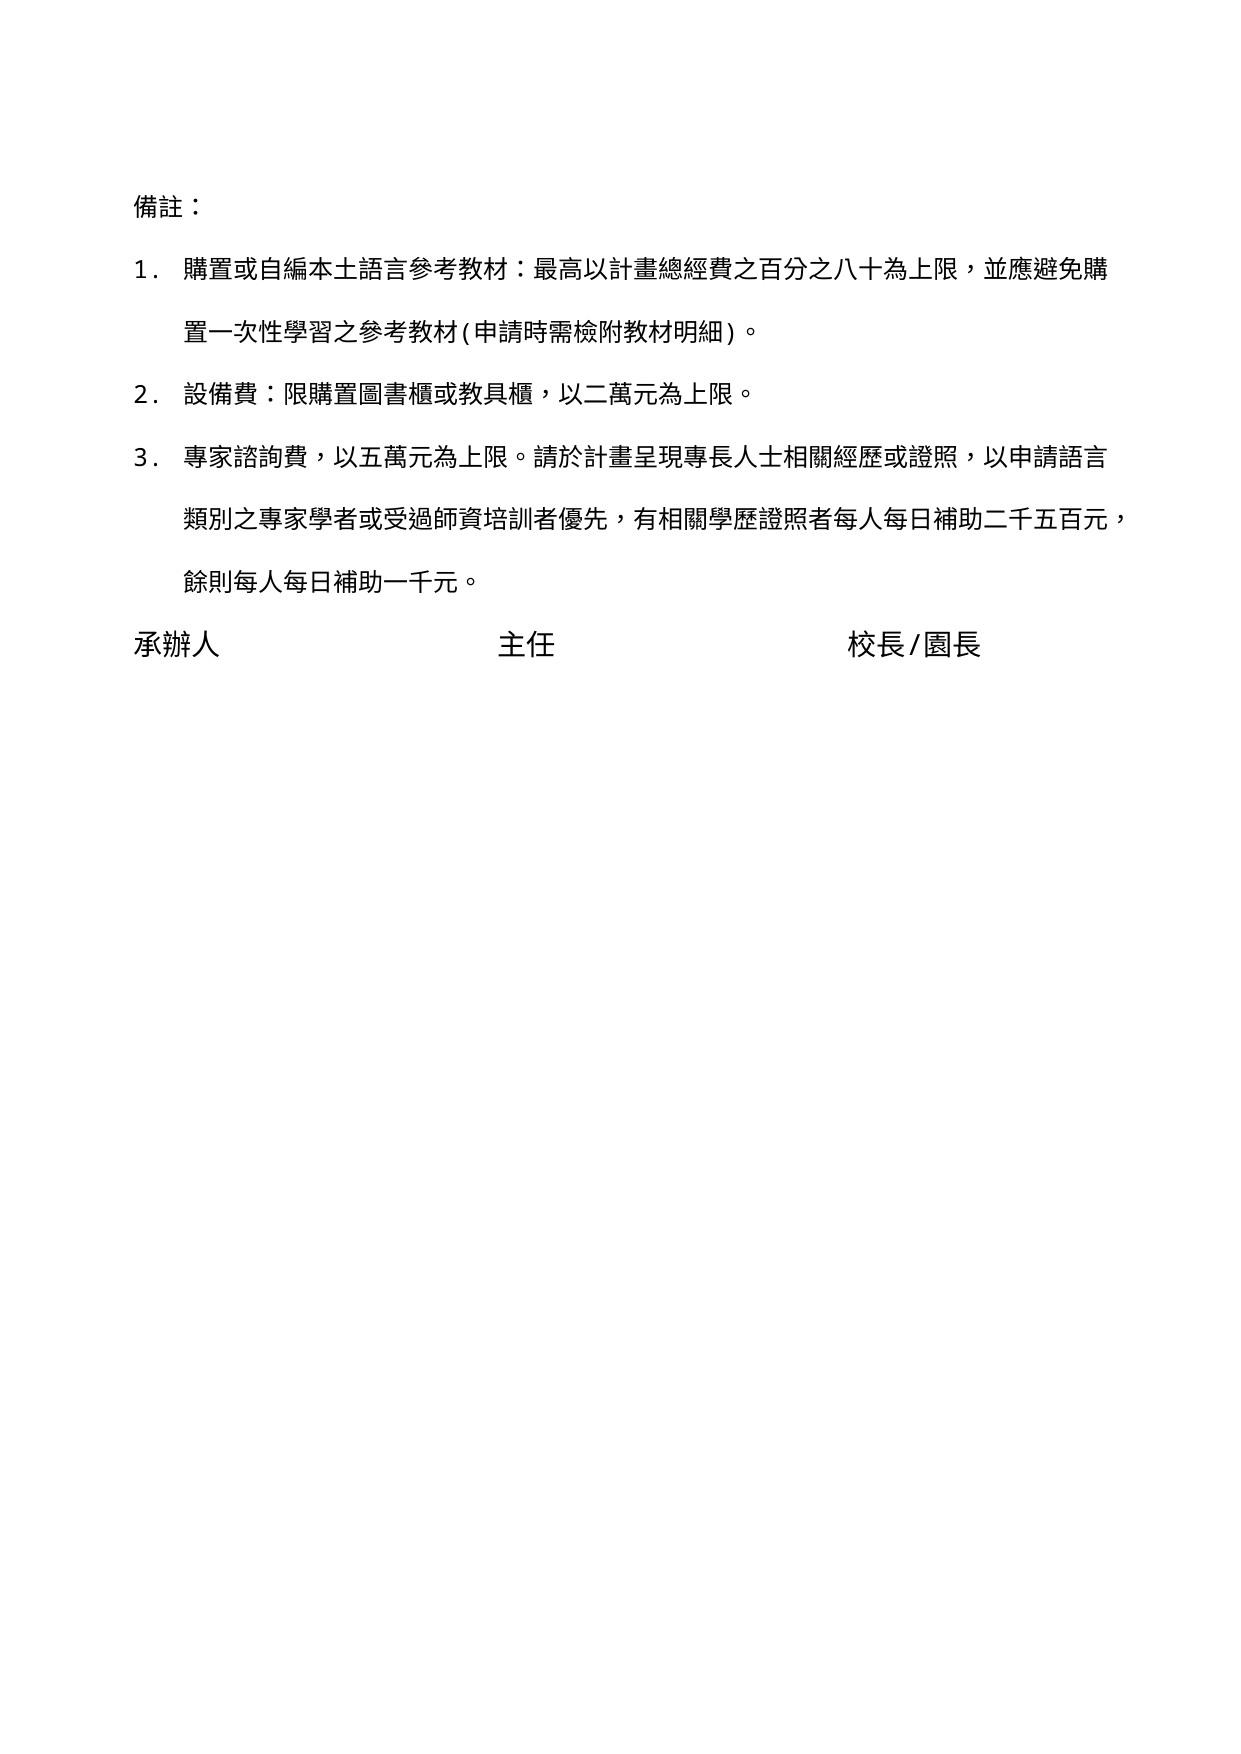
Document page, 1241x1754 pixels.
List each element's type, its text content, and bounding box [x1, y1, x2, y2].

list 購置或自編本土語言參考教材：最高以計畫總經費之百分之八十為上限，並應避免購置一次性學習之參考教材(申請時需檢附教材明細)。 [133, 226, 1122, 351]
list 設備費：限購置圖書櫃或教具櫃，以二萬元為上限。 [133, 351, 1122, 414]
list 專家諮詢費，以五萬元為上限。請於計畫呈現專長人士相關經歷或證照，以申請語言類別之專家學者或受過師資培訓者優先，有相關學歷證照者每人每日補助二千五百元，餘則每人每日補助一千元。 [133, 414, 1122, 601]
text 備註： [133, 164, 1122, 226]
text 承辦人 主任 校長/園長 [133, 601, 1122, 664]
